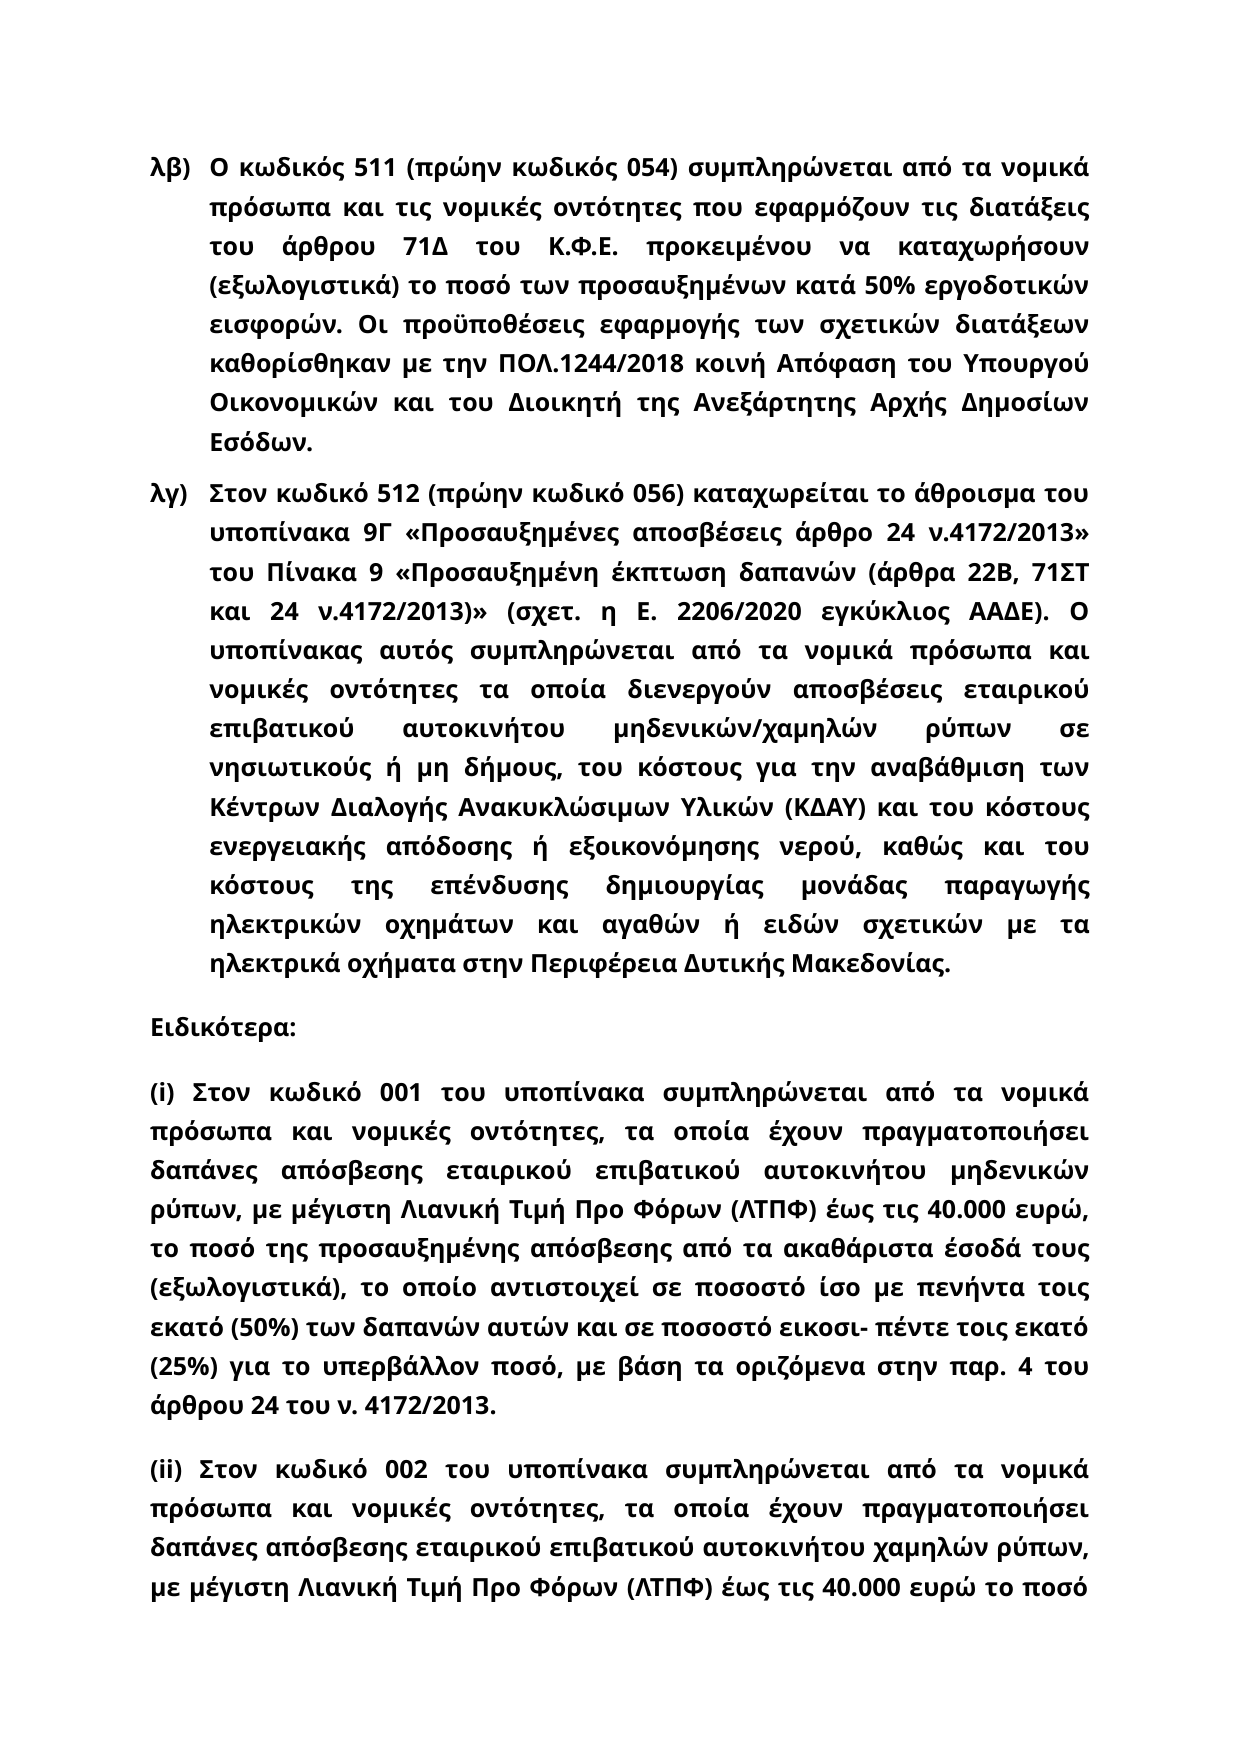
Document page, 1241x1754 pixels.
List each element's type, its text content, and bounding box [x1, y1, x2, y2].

text Ειδικότερα: [150, 1010, 1090, 1044]
text (i) Στον κωδικό 001 του υποπίνακα συμπληρώνεται από τα νομικά πρόσωπα και νομικές οντότητες, τα οποία έχουν πραγματοποιήσει δαπάνες απόσβεσης εταιρικού επιβατικού αυτοκινήτου μηδενικών ρύπων, με μέγιστη Λιανική Τιμή Προ Φόρων (ΛΤΠΦ) έως τις 40.000 ευρώ, το ποσό της προσαυξημένης απόσβεσης από τα ακαθάριστα έσοδά τους (εξωλογιστικά), το οποίο αντιστοιχεί σε ποσοστό ίσο με πενήντα τοις εκατό (50%) των δαπανών αυτών και σε ποσοστό εικοσι- πέντε τοις εκατό (25%) για το υπερβάλλον ποσό, με βάση τα οριζόμενα στην παρ. 4 του άρθρου 24 του ν. 4172/2013. [150, 1074, 1090, 1422]
text (ii) Στον κωδικό 002 του υποπίνακα συμπληρώνεται από τα νομικά πρόσωπα και νομικές οντότητες, τα οποία έχουν πραγματοποιήσει δαπάνες απόσβεσης εταιρικού επιβατικού αυτοκινήτου χαμηλών ρύπων, με μέγιστη Λιανική Τιμή Προ Φόρων (ΛΤΠΦ) έως τις 40.000 ευρώ το ποσό [150, 1452, 1090, 1603]
list λγ) Στον κωδικό 512 (πρώην κωδικό 056) καταχωρείται το άθροισμα του υποπίνακα 9Γ «Προσαυξημένες αποσβέσεις άρθρο 24 ν.4172/2013» του Πίνακα 9 «Προσαυξημένη έκπτωση δαπανών (άρθρα 22Β, 71ΣΤ και 24 ν.4172/2013)» (σχετ. η Ε. 2206/2020 εγκύκλιος ΑΑΔΕ). Ο υποπίνακας αυτός συμπληρώνεται από τα νομικά πρόσωπα και νομικές οντότητες τα οποία διενεργούν αποσβέσεις εταιρικού επιβατικού αυτοκινήτου μηδενικών/χαμηλών ρύπων σε νησιωτικούς ή μη δήμους, του κόστους για την αναβάθμιση των Κέντρων Διαλογής Ανακυκλώσιμων Υλικών (ΚΔΑΥ) και του κόστους ενεργειακής απόδοσης ή εξοικονόμησης νερού, καθώς και του κόστους της επένδυσης δημιουργίας μονάδας παραγωγής ηλεκτρικών οχημάτων και αγαθών ή ειδών σχετικών με τα ηλεκτρικά οχήματα στην Περιφέρεια Δυτικής Μακεδονίας. [150, 476, 1090, 980]
list λβ) Ο κωδικός 511 (πρώην κωδικός 054) συμπληρώνεται από τα νομικά πρόσωπα και τις νομικές οντότητες που εφαρμόζουν τις διατάξεις του άρθρου 71Δ του Κ.Φ.Ε. προκειμένου να καταχωρήσουν (εξωλογιστικά) το ποσό των προσαυξημένων κατά 50% εργοδοτικών εισφορών. Οι προϋποθέσεις εφαρμογής των σχετικών διατάξεων καθορίσθηκαν με την ΠΟΛ.1244/2018 κοινή Απόφαση του Υπουργού Οικονομικών και του Διοικητή της Ανεξάρτητης Αρχής Δημοσίων Εσόδων. [150, 150, 1090, 458]
